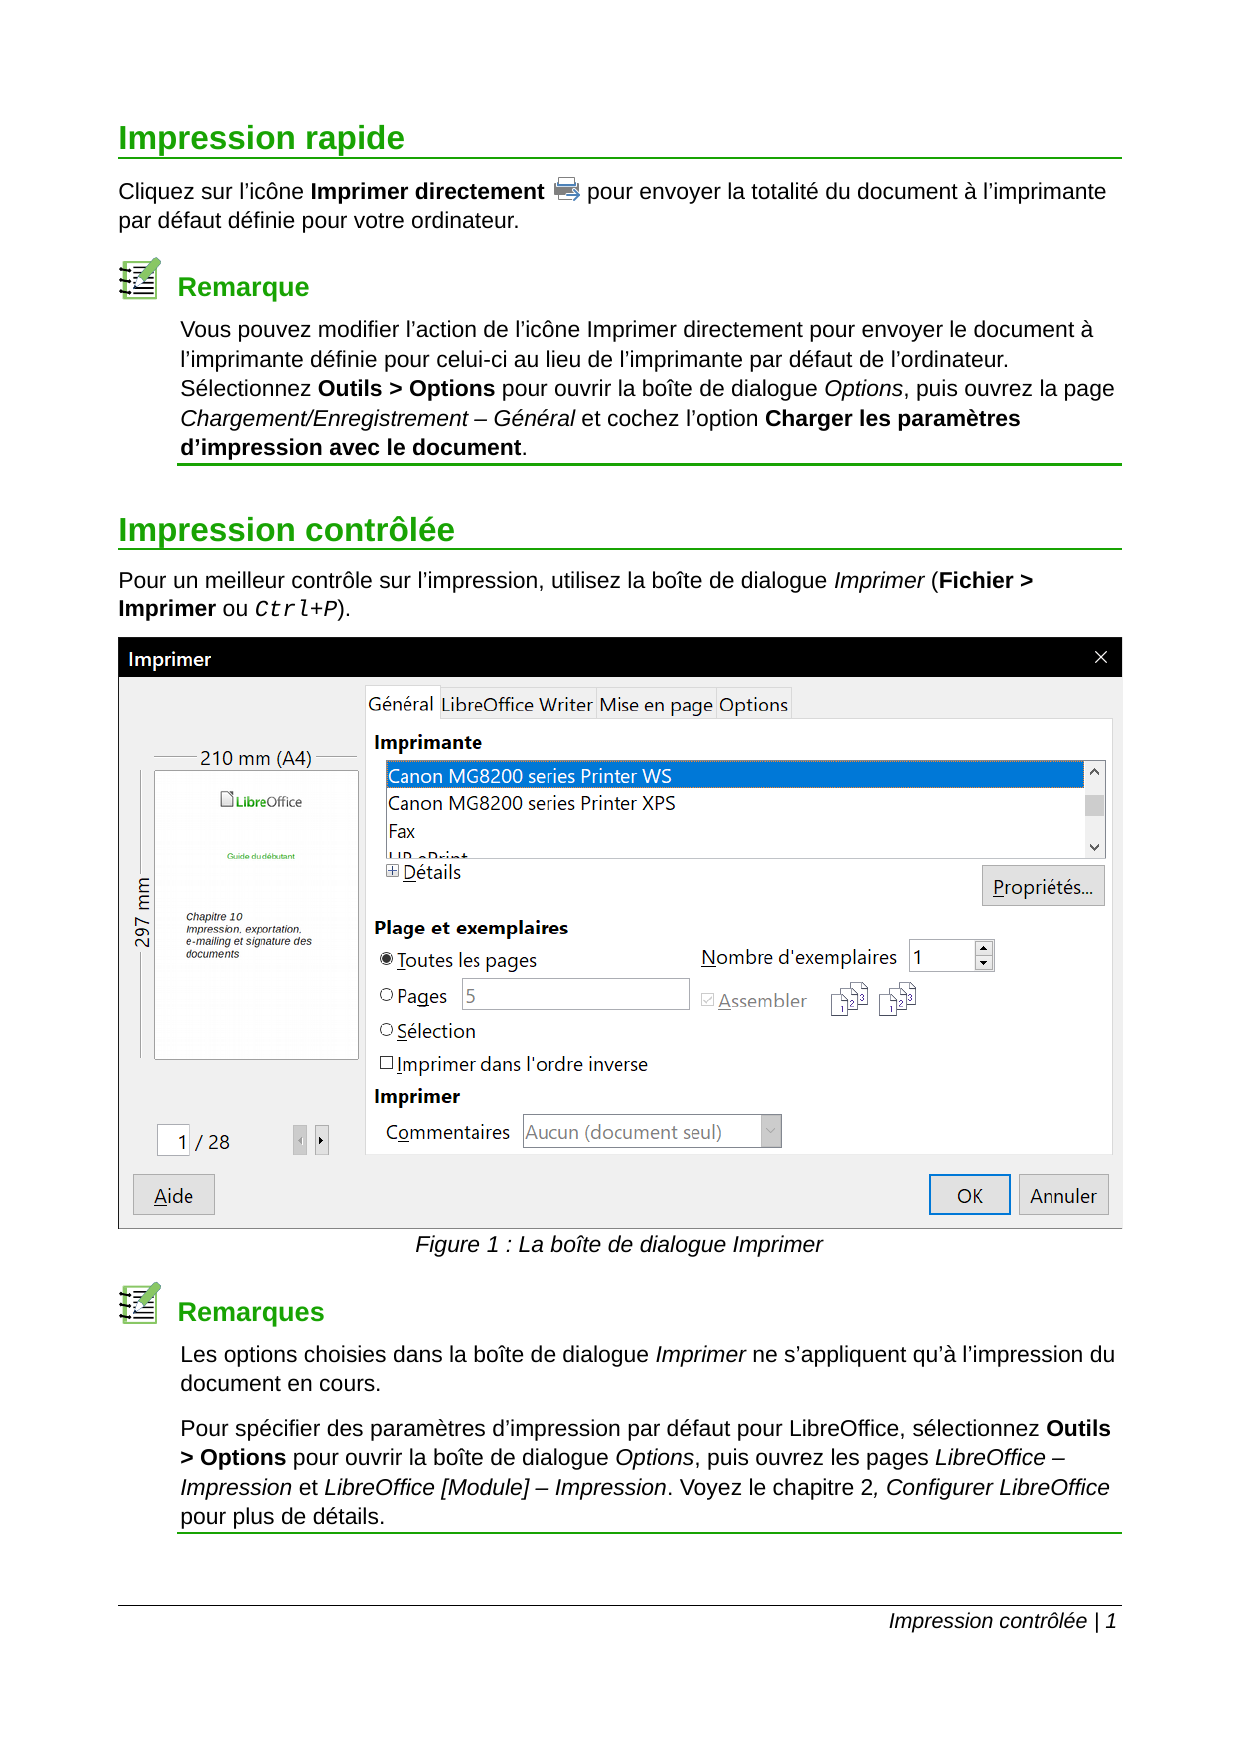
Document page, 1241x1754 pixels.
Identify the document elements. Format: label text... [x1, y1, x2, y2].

text Pour un meilleur contrôle sur l’impression, utilisez la boîte de dialogue Imprimer (Fichier > Imprimer ou Ctrl+P). [118, 565, 1122, 623]
text Cliquez sur l’icône Imprimer directement pour envoyer la totalité du document à l’imprimante par défaut définie pour votre ordinateur. [118, 173, 1122, 234]
subtitle Impression contrôlée [118, 509, 1122, 548]
text Figure 1 : La boîte de dialogue Imprimer [118, 1229, 1122, 1258]
list Remarques [118, 1281, 1122, 1327]
text Pour spécifier des paramètres d’impression par défaut pour LibreOffice, sélectionnez Outils > Options pour ouvrir la boîte de dialogue Options, puis ouvrez les pages LibreOffice – Impression et LibreOffice [Module] – Impression. Voyez le chapitre 2, Configurer LibreOffice pour plus de détails. [177, 1409, 1122, 1532]
picture [551, 173, 581, 203]
text Vous pouvez modifier l’action de l’icône Imprimer directement pour envoyer le document à l’imprimante définie pour celui-ci au lieu de l’imprimante par défaut de l’ordinateur. Sélectionnez Outils > Options pour ouvrir la boîte de dialogue Options, puis ouvrez la page Chargement/Enregistrement – Général et cochez l’option Charger les paramètres d’impression avec le document. [177, 310, 1122, 463]
text Les options choisies dans la boîte de dialogue Imprimer ne s’appliquent qu’à l’impression du document en cours. [177, 1335, 1122, 1397]
picture [118, 637, 1123, 1229]
list Remarque [118, 256, 1122, 303]
subtitle Impression rapide [118, 118, 1122, 157]
